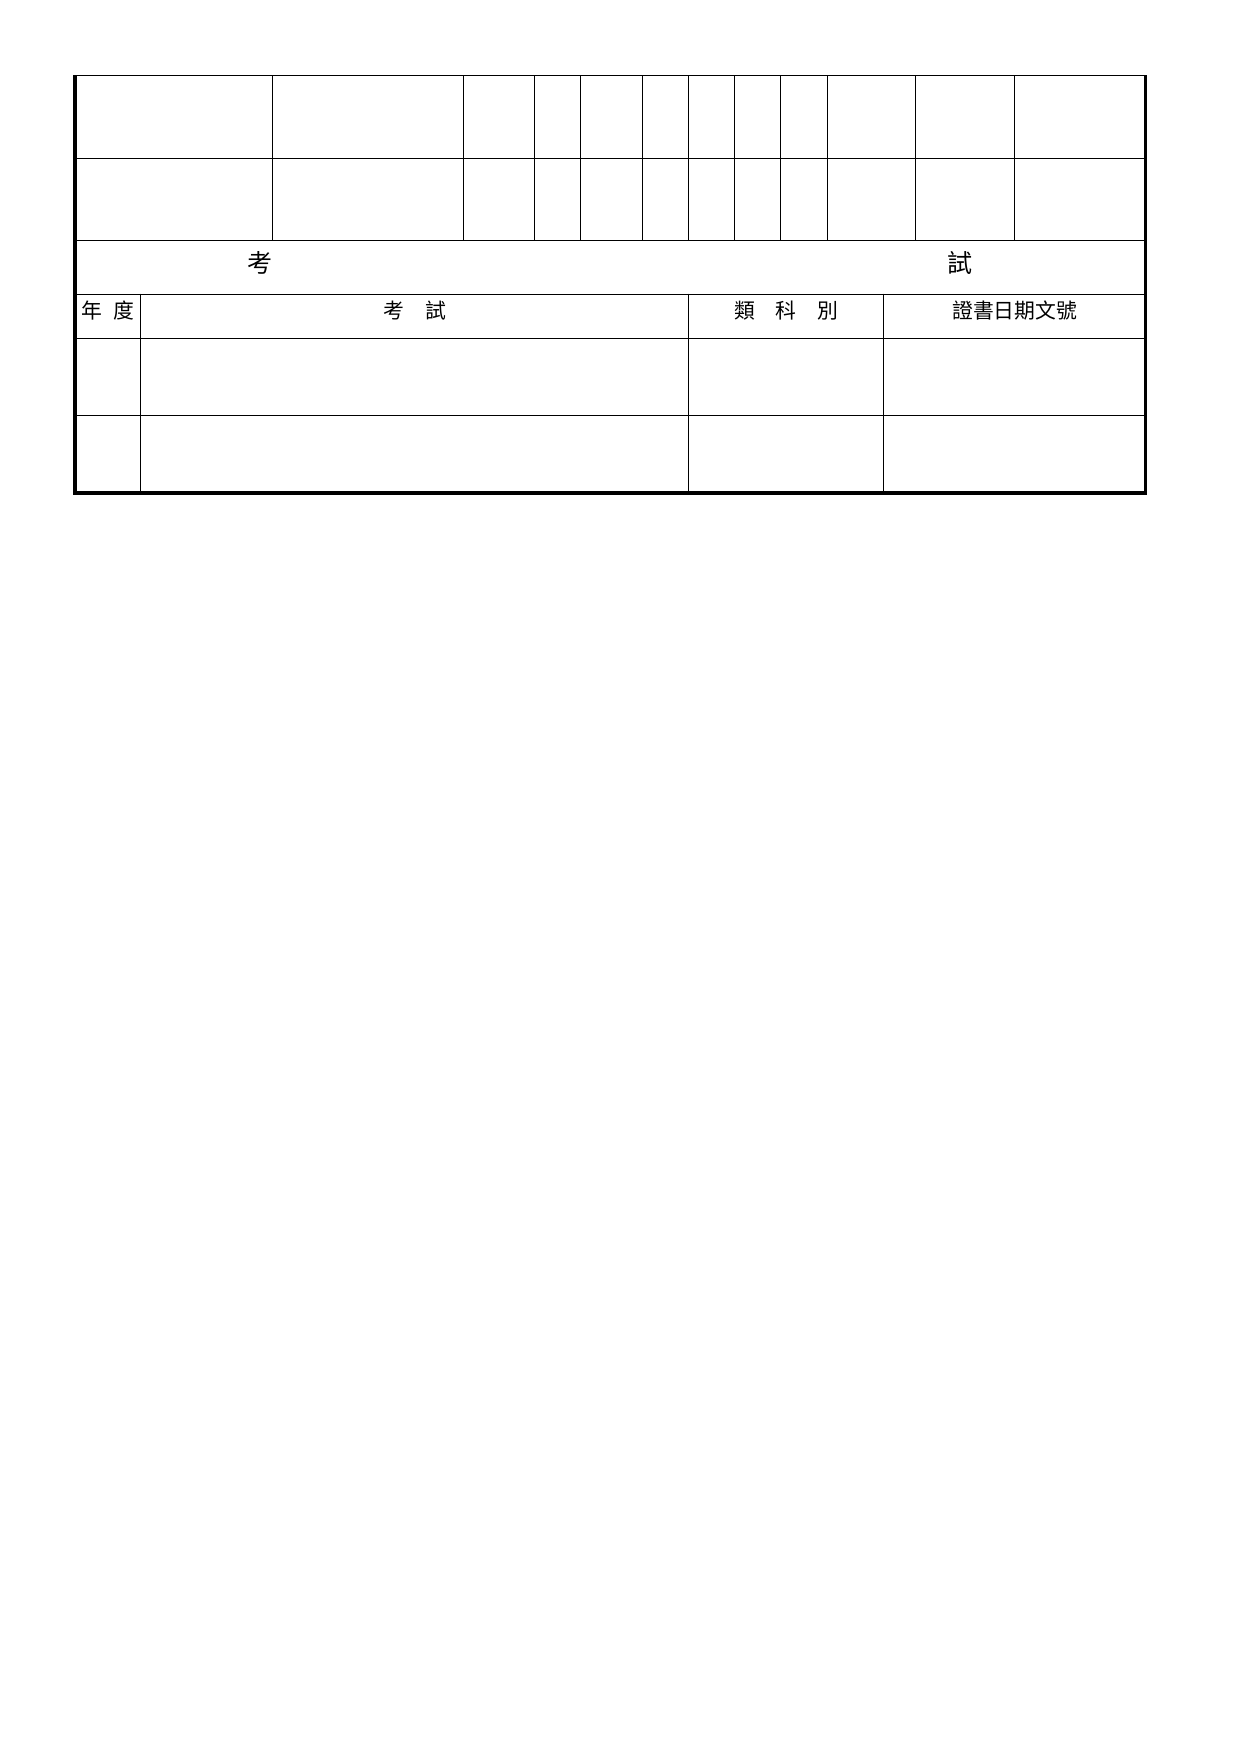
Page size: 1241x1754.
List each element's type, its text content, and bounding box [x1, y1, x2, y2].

table_cell [884, 416, 1144, 491]
table_cell [464, 159, 534, 240]
table_cell [828, 159, 915, 240]
table_cell [1015, 159, 1144, 240]
table_cell [273, 76, 463, 158]
table_cell [781, 76, 827, 158]
table_cell [77, 339, 140, 414]
table_cell 類 科 別 [689, 295, 883, 338]
table_cell [643, 76, 688, 158]
table_cell [141, 416, 688, 491]
table_cell [689, 416, 883, 491]
table_cell [273, 159, 463, 240]
table_cell [689, 76, 734, 158]
table_cell [141, 339, 688, 414]
table_cell [916, 76, 1014, 158]
table_cell [781, 159, 827, 240]
table_cell [535, 159, 580, 240]
table_cell [828, 76, 915, 158]
table_cell [735, 159, 780, 240]
table_cell 證書日期文號 [884, 295, 1144, 338]
table_cell [535, 76, 580, 158]
table_cell [884, 339, 1144, 414]
table_cell [916, 159, 1014, 240]
table_cell [643, 159, 688, 240]
table_cell 年 度 [77, 295, 140, 338]
table_cell [1015, 76, 1144, 158]
table_cell [464, 76, 534, 158]
table_cell [77, 416, 140, 491]
table_cell 考 試 [141, 295, 688, 338]
table_cell [581, 76, 642, 158]
table_cell [689, 159, 734, 240]
table_cell [735, 76, 780, 158]
table_cell [77, 76, 272, 158]
table_cell 考 試 [77, 241, 1144, 293]
table_cell [581, 159, 642, 240]
table_cell [77, 159, 272, 240]
table_cell [689, 339, 883, 414]
